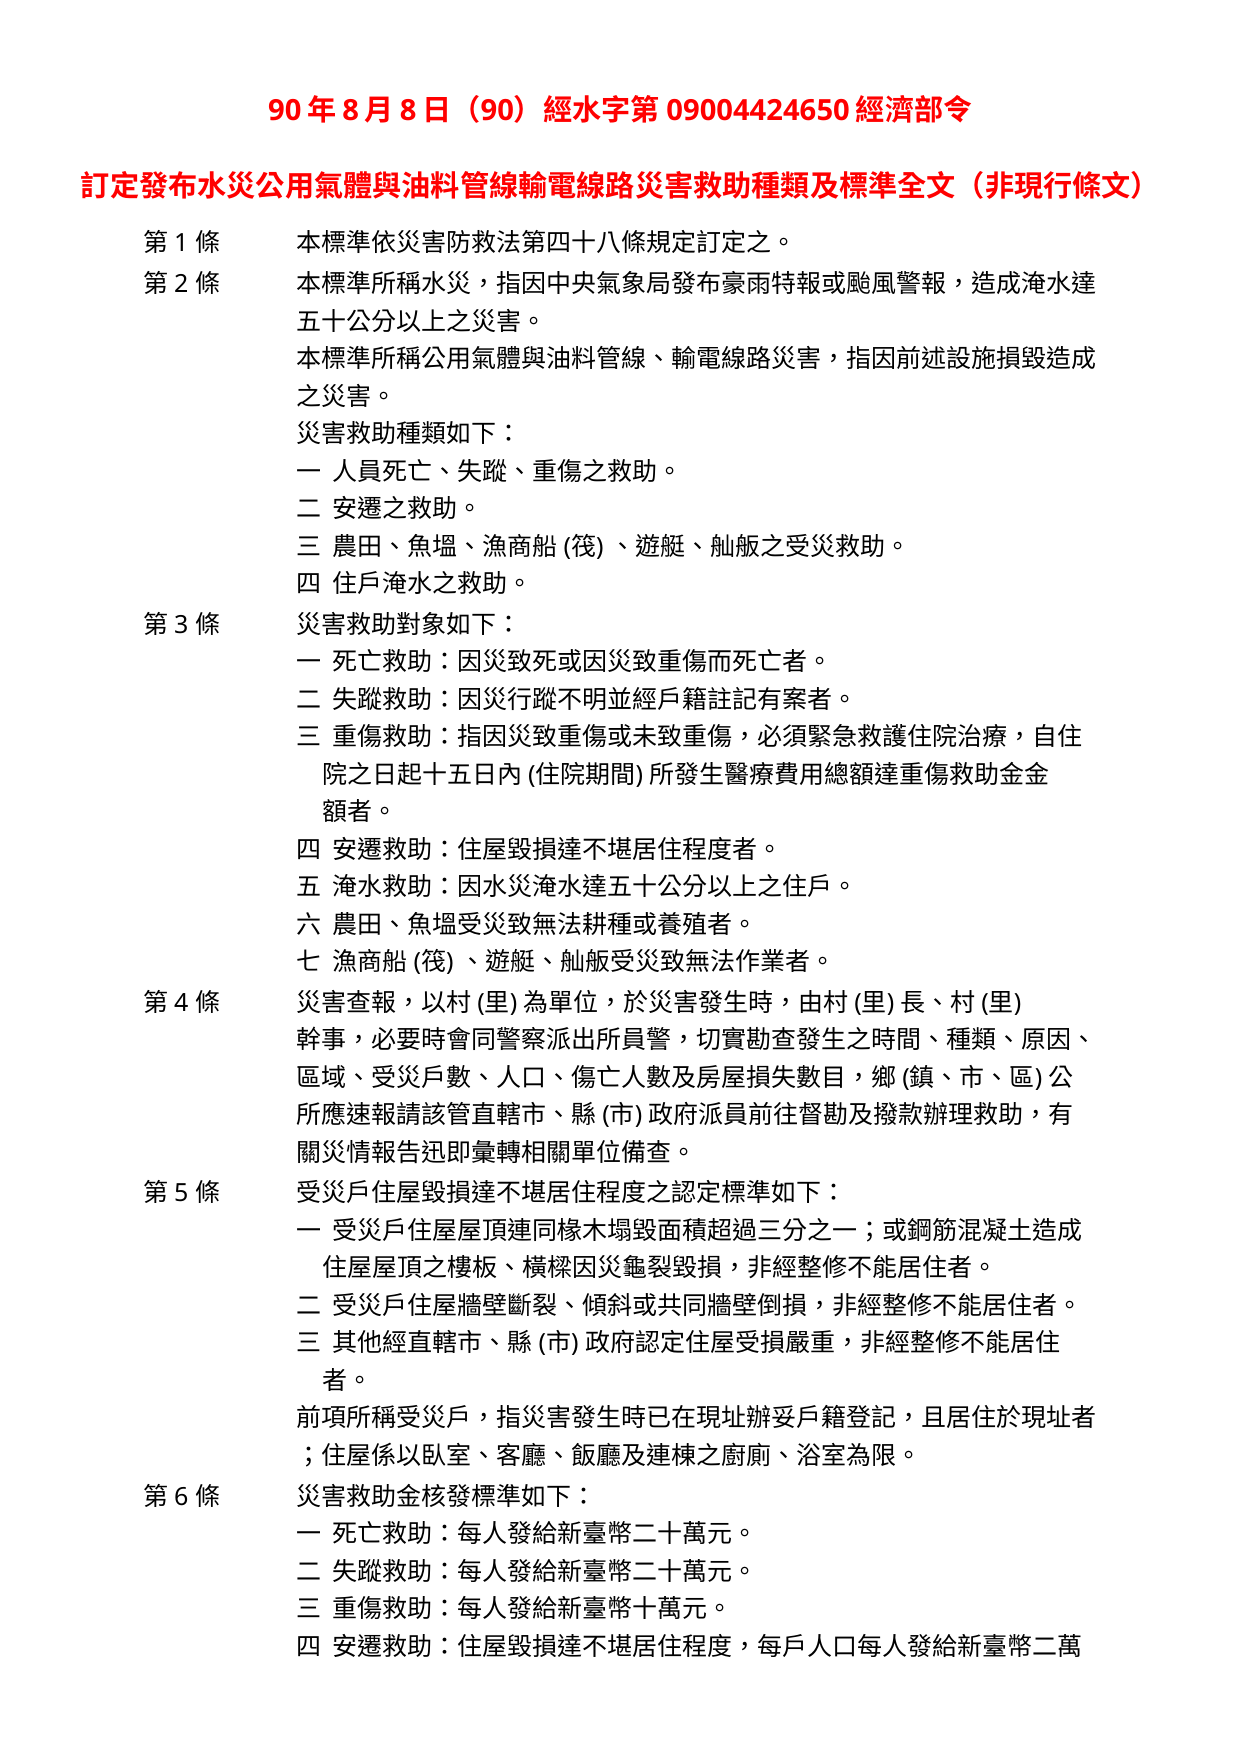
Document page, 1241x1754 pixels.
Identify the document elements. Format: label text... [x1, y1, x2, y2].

table_cell 本標準所稱水災，指因中央氣象局發布豪雨特報或颱風警報，造成淹水達 五十公分以上之災害。 本標準所稱公用氣體與油料管線、輸電線路災害，指因前述設施損毀造成 之災害。 災害救助種類如下： 一 人員死亡、失蹤、重傷之救助。 二 安遷之救助。 三 農田、魚塭、漁商船 (筏) 、遊艇、舢舨之受災救助。 四 住戶淹水之救助。 [295, 261, 1098, 602]
table_cell 災害查報，以村 (里) 為單位，於災害發生時，由村 (里) 長、村 (里) 幹事，必要時會同警察派出所員警，切實勘查發生之時間、種類、原因、 區域、受災戶數、人口、傷亡人數及房屋損失數目，鄉 (鎮、市、區) 公 所應速報請該管直轄市、縣 (市) 政府派員前往督勘及撥款辦理救助，有 關災情報告迅即彙轉相關單位備查。 [295, 980, 1098, 1171]
table_cell 第 3 條 [142, 602, 257, 980]
table_cell 第 2 條 [142, 261, 257, 602]
table_cell [257, 602, 295, 980]
table_cell [257, 1474, 295, 1664]
table_cell [257, 261, 295, 602]
table_header [257, 221, 295, 261]
table_cell 第 6 條 [142, 1474, 257, 1664]
table_cell 災害救助對象如下： 一 死亡救助：因災致死或因災致重傷而死亡者。 二 失蹤救助：因災行蹤不明並經戶籍註記有案者。 三 重傷救助：指因災致重傷或未致重傷，必須緊急救護住院治療，自住 院之日起十五日內 (住院期間) 所發生醫療費用總額達重傷救助金金 額者。 四 安遷救助：住屋毀損達不堪居住程度者。 五 淹水救助：因水災淹水達五十公分以上之住戶。 六 農田、魚塭受災致無法耕種或養殖者。 七 漁商船 (筏) 、遊艇、舢舨受災致無法作業者。 [295, 602, 1098, 980]
text 90年8月8日（90）經水字第 09004424650經濟部令 [59, 71, 1181, 146]
table_header 第 1 條 [142, 221, 257, 261]
table_cell 受災戶住屋毀損達不堪居住程度之認定標準如下： 一 受災戶住屋屋頂連同椽木塌毀面積超過三分之一；或鋼筋混凝土造成 住屋屋頂之樓板、橫樑因災龜裂毀損，非經整修不能居住者。 二 受災戶住屋牆壁斷裂、傾斜或共同牆壁倒損，非經整修不能居住者。 三 其他經直轄市、縣 (市) 政府認定住屋受損嚴重，非經整修不能居住 者。 前項所稱受災戶，指災害發生時已在現址辦妥戶籍登記，且居住於現址者 ；住屋係以臥室、客廳、飯廳及連棟之廚廁、浴室為限。 [295, 1171, 1098, 1474]
table_header 本標準依災害防救法第四十八條規定訂定之。 [295, 221, 1098, 261]
table_cell 第 5 條 [142, 1171, 257, 1474]
table_cell [257, 1171, 295, 1474]
table_cell [257, 980, 295, 1171]
text 訂定發布水災公用氣體與油料管線輸電線路災害救助種類及標準全文（非現行條文） [59, 146, 1181, 221]
table_cell 災害救助金核發標準如下： 一 死亡救助：每人發給新臺幣二十萬元。 二 失蹤救助：每人發給新臺幣二十萬元。 三 重傷救助：每人發給新臺幣十萬元。 四 安遷救助：住屋毀損達不堪居住程度，每戶人口每人發給新臺幣二萬 [295, 1474, 1098, 1664]
table_cell 第 4 條 [142, 980, 257, 1171]
